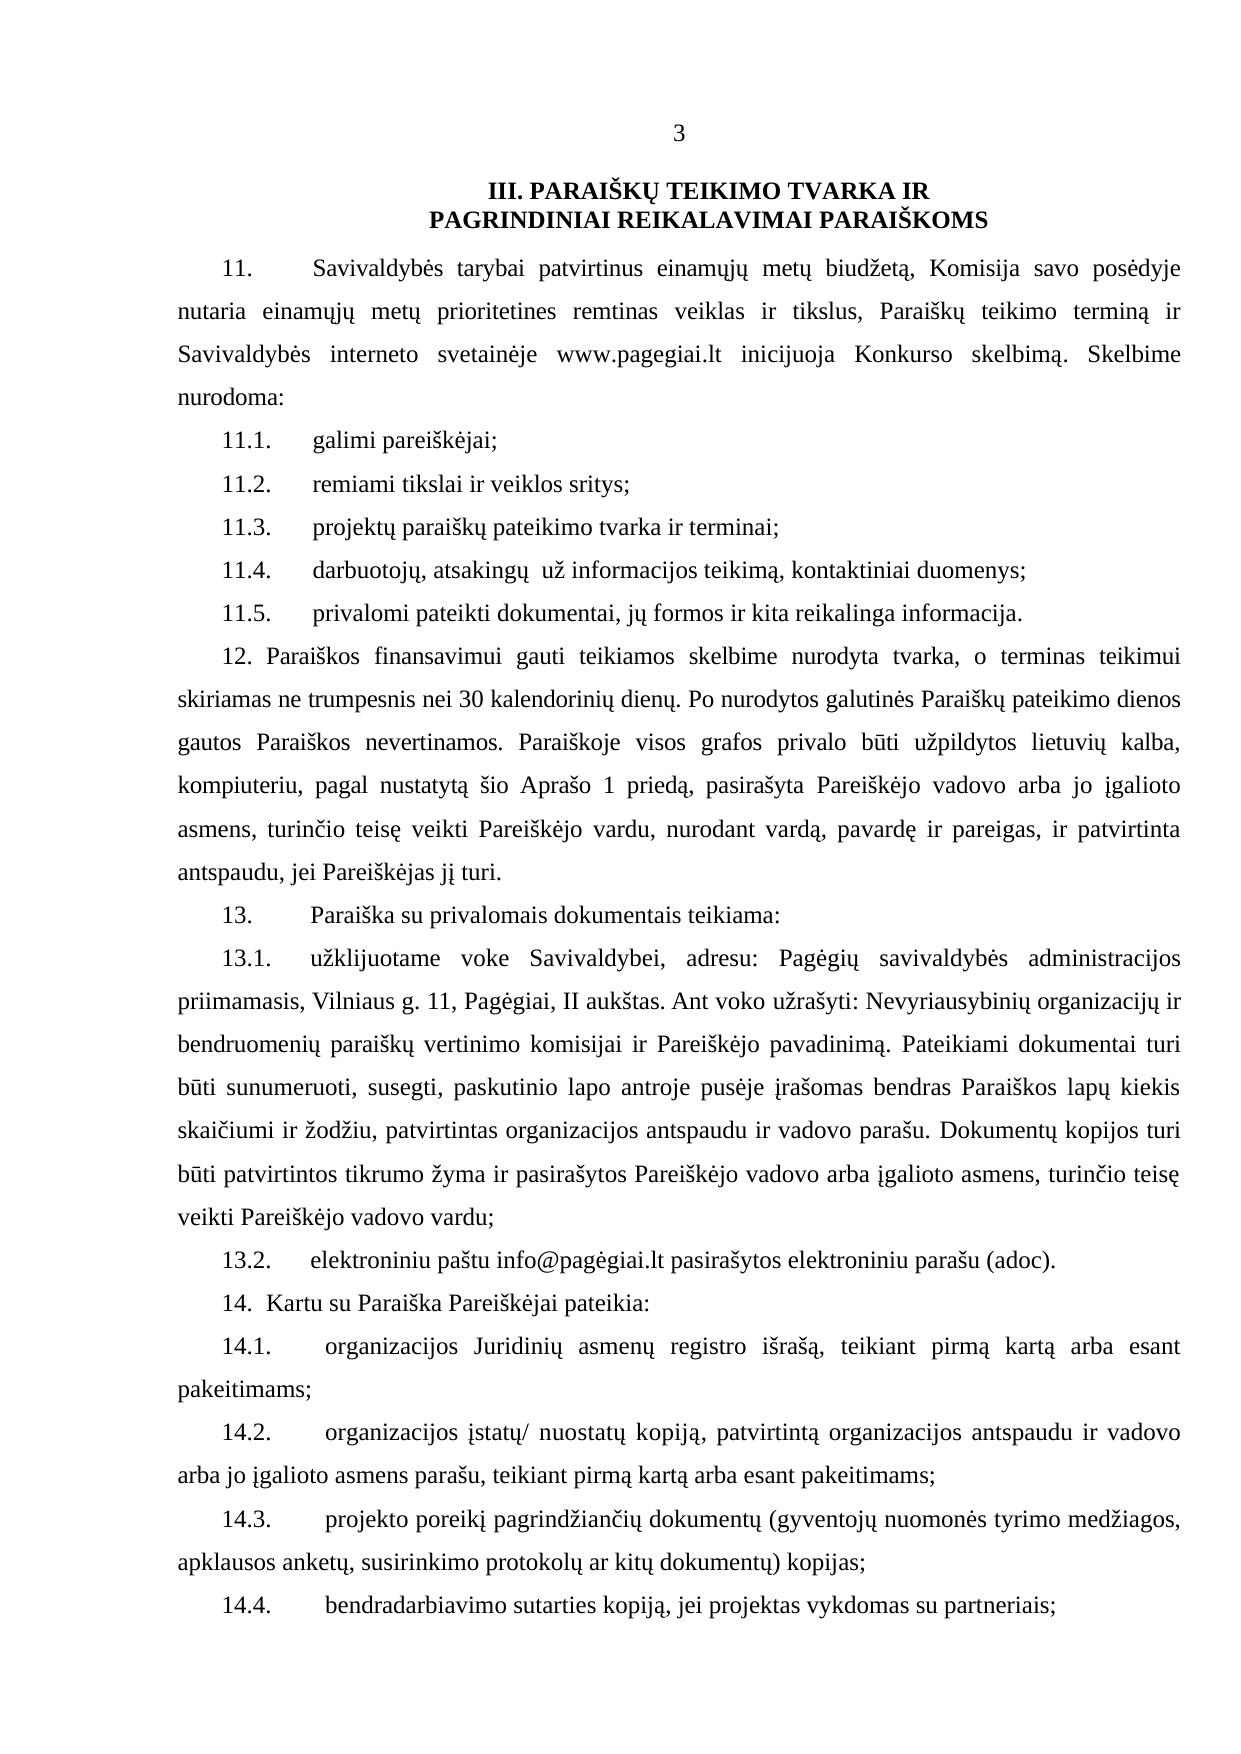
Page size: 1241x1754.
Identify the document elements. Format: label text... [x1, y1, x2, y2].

text 11.2. remiami tikslai ir veiklos sritys; [177, 469, 1181, 497]
text 14.2. organizacijos įstatų/ nuostatų kopiją, patvirtintą organizacijos antspaudu ir vadovo arba jo įgalioto asmens parašu, teikiant pirmą kartą arba esant pakeitimams; [177, 1417, 1181, 1489]
text 11.3. projektų paraiškų pateikimo tvarka ir terminai; [177, 512, 1181, 541]
text 11.5. privalomi pateikti dokumentai, jų formos ir kita reikalinga informacija. [177, 598, 1181, 627]
text 14.1. organizacijos Juridinių asmenų registro išrašą, teikiant pirmą kartą arba esant pakeitimams; [177, 1331, 1181, 1403]
text 14. Kartu su Paraiška Pareiškėjai pateikia: [177, 1288, 1181, 1317]
text 13. Paraiška su privalomais dokumentais teikiama: [177, 900, 1181, 929]
text 12. Paraiškos finansavimui gauti teikiamos skelbime nurodyta tvarka, o terminas teikimui skiriamas ne trumpesnis nei 30 kalendorinių dienų. Po nurodytos galutinės Paraiškų pateikimo dienos gautos Paraiškos nevertinamos. Paraiškoje visos grafos privalo būti užpildytos lietuvių kalba, kompiuteriu, pagal nustatytą šio Aprašo 1 priedą, pasirašyta Pareiškėjo vadovo arba jo įgalioto asmens, turinčio teisę veikti Pareiškėjo vardu, nurodant vardą, pavardę ir pareigas, ir patvirtinta antspaudu, jei Pareiškėjas jį turi. [177, 641, 1181, 886]
text 13.2. elektroniniu paštu info@pagėgiai.lt pasirašytos elektroniniu parašu (adoc). [177, 1245, 1181, 1274]
text 11.1. galimi pareiškėjai; [177, 426, 1181, 454]
text 11.4. darbuotojų, atsakingų už informacijos teikimą, kontaktiniai duomenys; [177, 555, 1181, 584]
text PAGRINDINIAI REIKALAVIMAI PARAIŠKOMS [177, 205, 1181, 234]
text 11. Savivaldybės tarybai patvirtinus einamųjų metų biudžetą, Komisija savo posėdyje nutaria einamųjų metų prioritetines remtinas veiklas ir tikslus, Paraiškų teikimo terminą ir Savivaldybės interneto svetainėje www.pagegiai.lt inicijuoja Konkurso skelbimą. Skelbime nurodoma: [177, 253, 1181, 411]
text 14.3. projekto poreikį pagrindžiančių dokumentų (gyventojų nuomonės tyrimo medžiagos, apklausos anketų, susirinkimo protokolų ar kitų dokumentų) kopijas; [177, 1504, 1181, 1576]
text 14.4. bendradarbiavimo sutarties kopiją, jei projektas vykdomas su partneriais; [177, 1590, 1181, 1619]
text III. PARAIŠKŲ TEIKIMO TVARKA IR [177, 176, 1181, 205]
text 13.1. užklijuotame voke Savivaldybei, adresu: Pagėgių savivaldybės administracijos priimamasis, Vilniaus g. 11, Pagėgiai, II aukštas. Ant voko užrašyti: Nevyriausybinių organizacijų ir bendruomenių paraiškų vertinimo komisijai ir Pareiškėjo pavadinimą. Pateikiami dokumentai turi būti sunumeruoti, susegti, paskutinio lapo antroje pusėje įrašomas bendras Paraiškos lapų kiekis skaičiumi ir žodžiu, patvirtintas organizacijos antspaudu ir vadovo parašu. Dokumentų kopijos turi būti patvirtintos tikrumo žyma ir pasirašytos Pareiškėjo vadovo arba įgalioto asmens, turinčio teisę veikti Pareiškėjo vadovo vardu; [177, 943, 1181, 1231]
